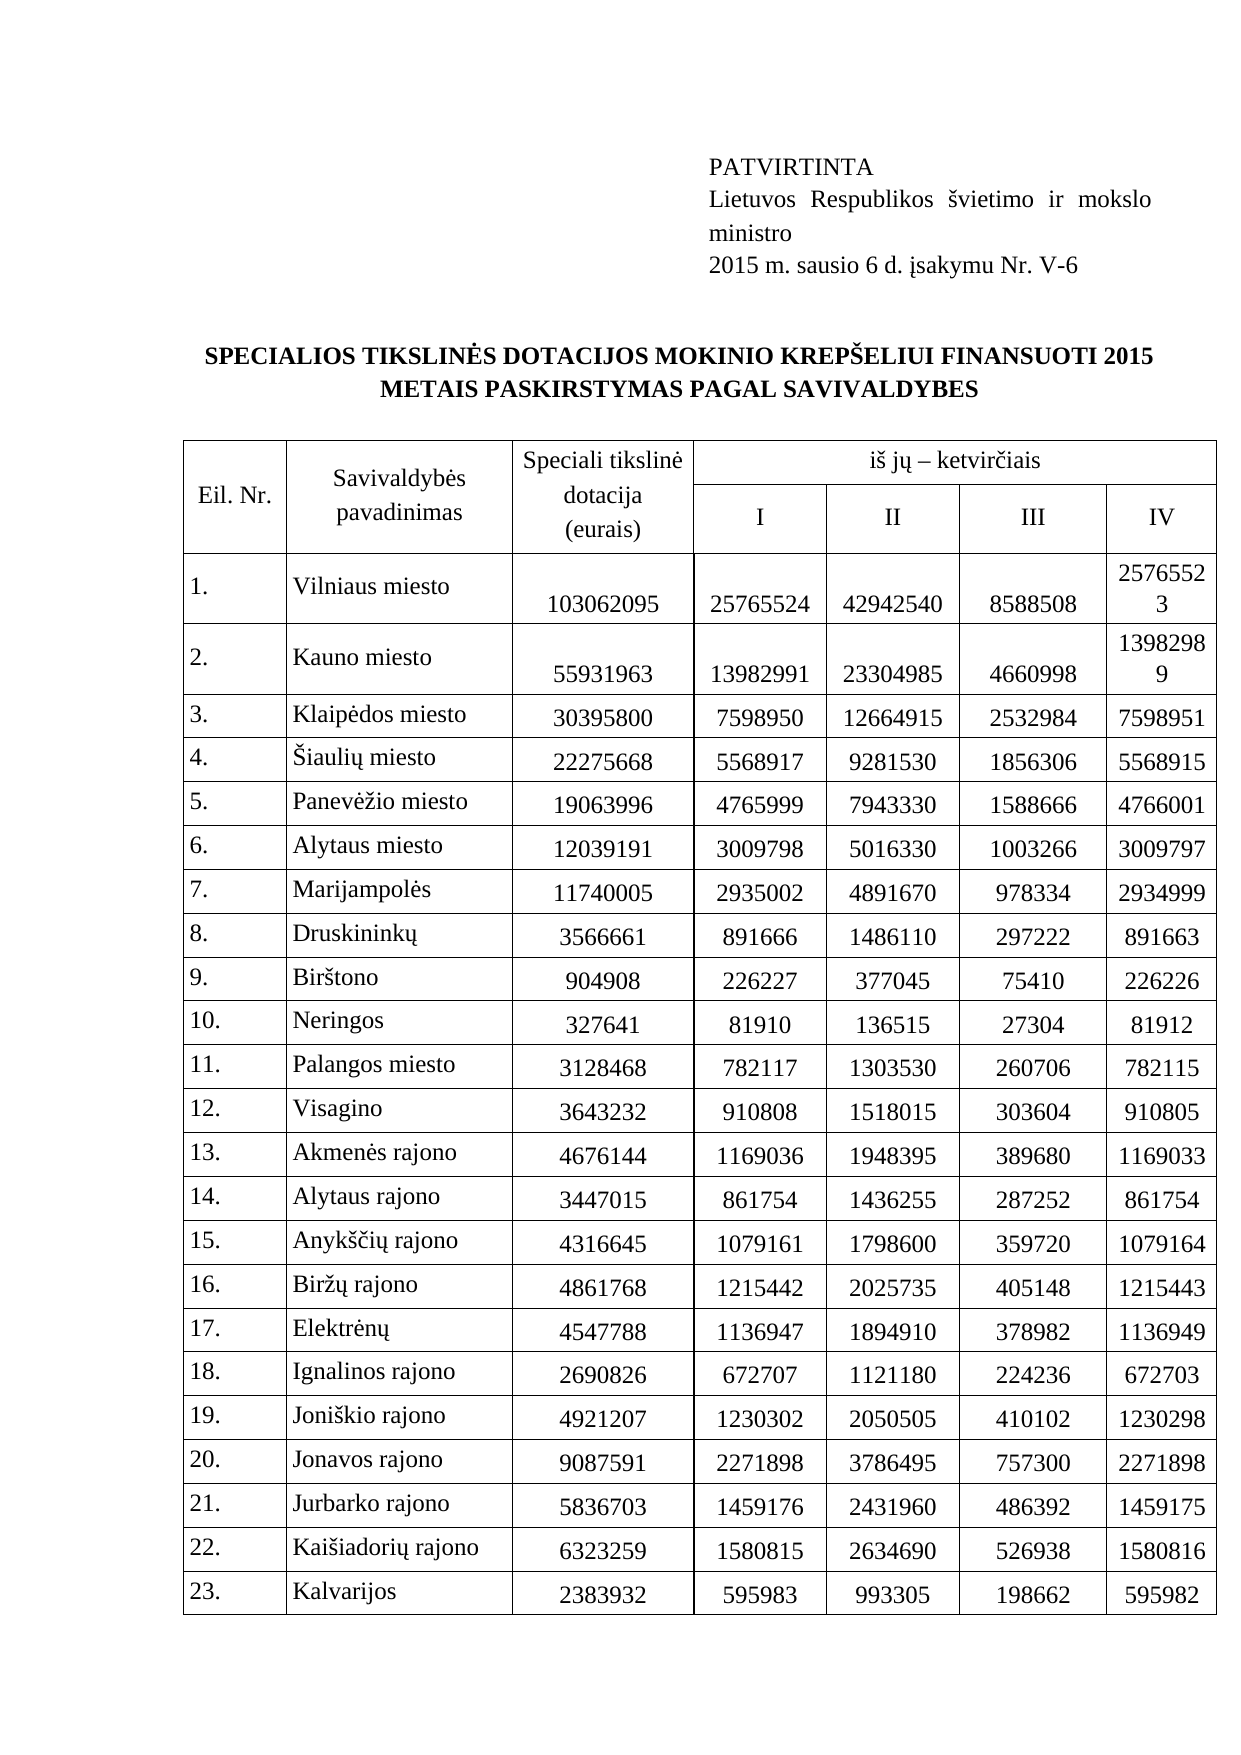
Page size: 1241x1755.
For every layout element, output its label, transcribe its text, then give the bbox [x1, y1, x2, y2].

table_cell 1003266 [960, 826, 1106, 869]
table_cell 12. [184, 1089, 286, 1132]
table_cell 9281530 [827, 738, 959, 781]
table_cell Biržų rajono [287, 1265, 512, 1307]
table_cell 226226 [1107, 958, 1216, 1000]
table_cell 15. [184, 1221, 286, 1263]
table_cell 1856306 [960, 738, 1106, 781]
table_cell 1580815 [695, 1528, 826, 1571]
table_cell 978334 [960, 870, 1106, 913]
text PATVIRTINTA [708, 152, 1152, 180]
table_cell 3786495 [827, 1440, 959, 1483]
table_cell 757300 [960, 1440, 1106, 1483]
table_cell 23. [184, 1572, 286, 1614]
table_cell 4547788 [513, 1309, 693, 1351]
table_cell 3009797 [1107, 826, 1216, 869]
table_cell 2431960 [827, 1484, 959, 1527]
table_cell 198662 [960, 1572, 1106, 1614]
table_cell 1136949 [1107, 1309, 1216, 1351]
table_cell 4. [184, 738, 286, 781]
table_cell 3. [184, 695, 286, 737]
table_cell 1798600 [827, 1221, 959, 1263]
table_cell 8. [184, 914, 286, 957]
table_cell 595982 [1107, 1572, 1216, 1614]
table_cell 25765524 [695, 554, 826, 623]
table_cell 17. [184, 1309, 286, 1351]
table_cell Alytaus rajono [287, 1177, 512, 1220]
table_cell 1121180 [827, 1352, 959, 1395]
table_cell 13982989 [1107, 624, 1216, 693]
table_cell 2. [184, 624, 286, 693]
table_cell 81912 [1107, 1001, 1216, 1044]
table_cell Marijampolės [287, 870, 512, 913]
table_cell 7943330 [827, 782, 959, 825]
table_cell 782117 [695, 1045, 826, 1088]
table_cell 81910 [695, 1001, 826, 1044]
table_cell 3128468 [513, 1045, 693, 1088]
table_cell 25765523 [1107, 554, 1216, 623]
table_cell 303604 [960, 1089, 1106, 1132]
table_cell 2934999 [1107, 870, 1216, 913]
table_cell 19. [184, 1396, 286, 1439]
table_cell 5836703 [513, 1484, 693, 1527]
table_cell 260706 [960, 1045, 1106, 1088]
table_cell 3447015 [513, 1177, 693, 1220]
table_cell 5016330 [827, 826, 959, 869]
table_cell Šiaulių miesto [287, 738, 512, 781]
table_cell 910805 [1107, 1089, 1216, 1132]
table_cell Neringos [287, 1001, 512, 1044]
table_cell 1303530 [827, 1045, 959, 1088]
table_cell 4676144 [513, 1133, 693, 1176]
table_cell 6. [184, 826, 286, 869]
text SPECIALIOS TIKSLINĖS DOTACIJOS MOKINIO KREPŠELIUI FINANSUOTI 2015 METAIS PASKIRSTYMAS PAGAL SAVIVALDYBES [177, 341, 1182, 403]
table_cell 1459176 [695, 1484, 826, 1527]
table_cell 4861768 [513, 1265, 693, 1307]
table_cell 1894910 [827, 1309, 959, 1351]
table_cell Joniškio rajono [287, 1396, 512, 1439]
table_cell 55931963 [513, 624, 693, 693]
table_cell 20. [184, 1440, 286, 1483]
table_cell 7. [184, 870, 286, 913]
table_cell 3009798 [695, 826, 826, 869]
table_cell Kaišiadorių rajono [287, 1528, 512, 1571]
table_cell 2383932 [513, 1572, 693, 1614]
table_cell 4765999 [695, 782, 826, 825]
table_cell 1486110 [827, 914, 959, 957]
table_cell 993305 [827, 1572, 959, 1614]
table_cell 4766001 [1107, 782, 1216, 825]
table_cell Alytaus miesto [287, 826, 512, 869]
table_cell Anykščių rajono [287, 1221, 512, 1263]
table_header Eil. Nr. [184, 441, 286, 553]
table_cell 910808 [695, 1089, 826, 1132]
table_cell 42942540 [827, 554, 959, 623]
table_cell 226227 [695, 958, 826, 1000]
table_cell 1. [184, 554, 286, 623]
table_cell 11. [184, 1045, 286, 1088]
table_cell 9. [184, 958, 286, 1000]
table_cell 3643232 [513, 1089, 693, 1132]
table_cell 2271898 [1107, 1440, 1216, 1483]
table_cell Birštono [287, 958, 512, 1000]
table_cell 377045 [827, 958, 959, 1000]
table_cell 27304 [960, 1001, 1106, 1044]
table_cell 22. [184, 1528, 286, 1571]
table_cell 1169033 [1107, 1133, 1216, 1176]
table_cell 378982 [960, 1309, 1106, 1351]
table_cell 21. [184, 1484, 286, 1527]
table_cell 5568915 [1107, 738, 1216, 781]
table_cell 103062095 [513, 554, 693, 623]
table_cell 287252 [960, 1177, 1106, 1220]
table_cell 2050505 [827, 1396, 959, 1439]
table_cell Ignalinos rajono [287, 1352, 512, 1395]
table_cell 5. [184, 782, 286, 825]
table_cell 224236 [960, 1352, 1106, 1395]
table_cell 14. [184, 1177, 286, 1220]
table_cell 672703 [1107, 1352, 1216, 1395]
table_cell 1169036 [695, 1133, 826, 1176]
table_cell 22275668 [513, 738, 693, 781]
table_cell Akmenės rajono [287, 1133, 512, 1176]
table_header Savivaldybės pavadinimas [287, 441, 512, 553]
table_cell 526938 [960, 1528, 1106, 1571]
table_cell 359720 [960, 1221, 1106, 1263]
table_cell 3566661 [513, 914, 693, 957]
table_cell 327641 [513, 1001, 693, 1044]
table_cell 12039191 [513, 826, 693, 869]
table_cell 891666 [695, 914, 826, 957]
table_cell 1079161 [695, 1221, 826, 1263]
table_cell 30395800 [513, 695, 693, 737]
table_cell 8588508 [960, 554, 1106, 623]
table_cell 1136947 [695, 1309, 826, 1351]
table_cell 5568917 [695, 738, 826, 781]
text Lietuvos Respublikos švietimo ir mokslo ministro [708, 184, 1152, 246]
table_header iš jų – ketvirčiais [694, 441, 1216, 484]
table_cell 389680 [960, 1133, 1106, 1176]
table_cell 1079164 [1107, 1221, 1216, 1263]
table_cell Kalvarijos [287, 1572, 512, 1614]
table_cell Palangos miesto [287, 1045, 512, 1088]
table_cell 891663 [1107, 914, 1216, 957]
table_cell 23304985 [827, 624, 959, 693]
table_cell 10. [184, 1001, 286, 1044]
table_cell 861754 [695, 1177, 826, 1220]
table_cell 2271898 [695, 1440, 826, 1483]
table_cell 75410 [960, 958, 1106, 1000]
table_cell 410102 [960, 1396, 1106, 1439]
table_header Speciali tikslinė dotacija (eurais) [513, 441, 693, 553]
table_cell 297222 [960, 914, 1106, 957]
table_cell 7598951 [1107, 695, 1216, 737]
table_cell 4891670 [827, 870, 959, 913]
text 2015 m. sausio 6 d. įsakymu Nr. V-6 [708, 251, 1152, 279]
table_cell 1948395 [827, 1133, 959, 1176]
table_cell 1580816 [1107, 1528, 1216, 1571]
table_cell 1518015 [827, 1089, 959, 1132]
table_cell 7598950 [695, 695, 826, 737]
table_cell 2634690 [827, 1528, 959, 1571]
table_cell Druskininkų [287, 914, 512, 957]
table_cell III [960, 485, 1106, 553]
table_cell 9087591 [513, 1440, 693, 1483]
table_cell Vilniaus miesto [287, 554, 512, 623]
table_cell 6323259 [513, 1528, 693, 1571]
table_cell 4316645 [513, 1221, 693, 1263]
table_cell I [694, 485, 826, 553]
table_cell 1215442 [695, 1265, 826, 1307]
table_cell Klaipėdos miesto [287, 695, 512, 737]
table_cell 672707 [695, 1352, 826, 1395]
table_cell 405148 [960, 1265, 1106, 1307]
table_cell 2532984 [960, 695, 1106, 737]
table_cell 13982991 [695, 624, 826, 693]
table_cell 595983 [695, 1572, 826, 1614]
table_cell Jurbarko rajono [287, 1484, 512, 1527]
table_cell 18. [184, 1352, 286, 1395]
table_cell II [827, 485, 959, 553]
table_cell 4921207 [513, 1396, 693, 1439]
table_cell 861754 [1107, 1177, 1216, 1220]
table_cell 13. [184, 1133, 286, 1176]
table_cell 11740005 [513, 870, 693, 913]
table_cell 904908 [513, 958, 693, 1000]
table_cell 486392 [960, 1484, 1106, 1527]
table_cell IV [1107, 485, 1216, 553]
table_cell 1230298 [1107, 1396, 1216, 1439]
table_cell Jonavos rajono [287, 1440, 512, 1483]
table_cell Elektrėnų [287, 1309, 512, 1351]
table_cell 19063996 [513, 782, 693, 825]
table_cell Visagino [287, 1089, 512, 1132]
table_cell 1588666 [960, 782, 1106, 825]
table_cell 782115 [1107, 1045, 1216, 1088]
table_cell Panevėžio miesto [287, 782, 512, 825]
table_cell 1459175 [1107, 1484, 1216, 1527]
table_cell Kauno miesto [287, 624, 512, 693]
table_cell 16. [184, 1265, 286, 1307]
table_cell 1215443 [1107, 1265, 1216, 1307]
table_cell 4660998 [960, 624, 1106, 693]
table_cell 2690826 [513, 1352, 693, 1395]
table_cell 12664915 [827, 695, 959, 737]
table_cell 136515 [827, 1001, 959, 1044]
table_cell 1436255 [827, 1177, 959, 1220]
table_cell 2025735 [827, 1265, 959, 1307]
table_cell 1230302 [695, 1396, 826, 1439]
table_cell 2935002 [695, 870, 826, 913]
